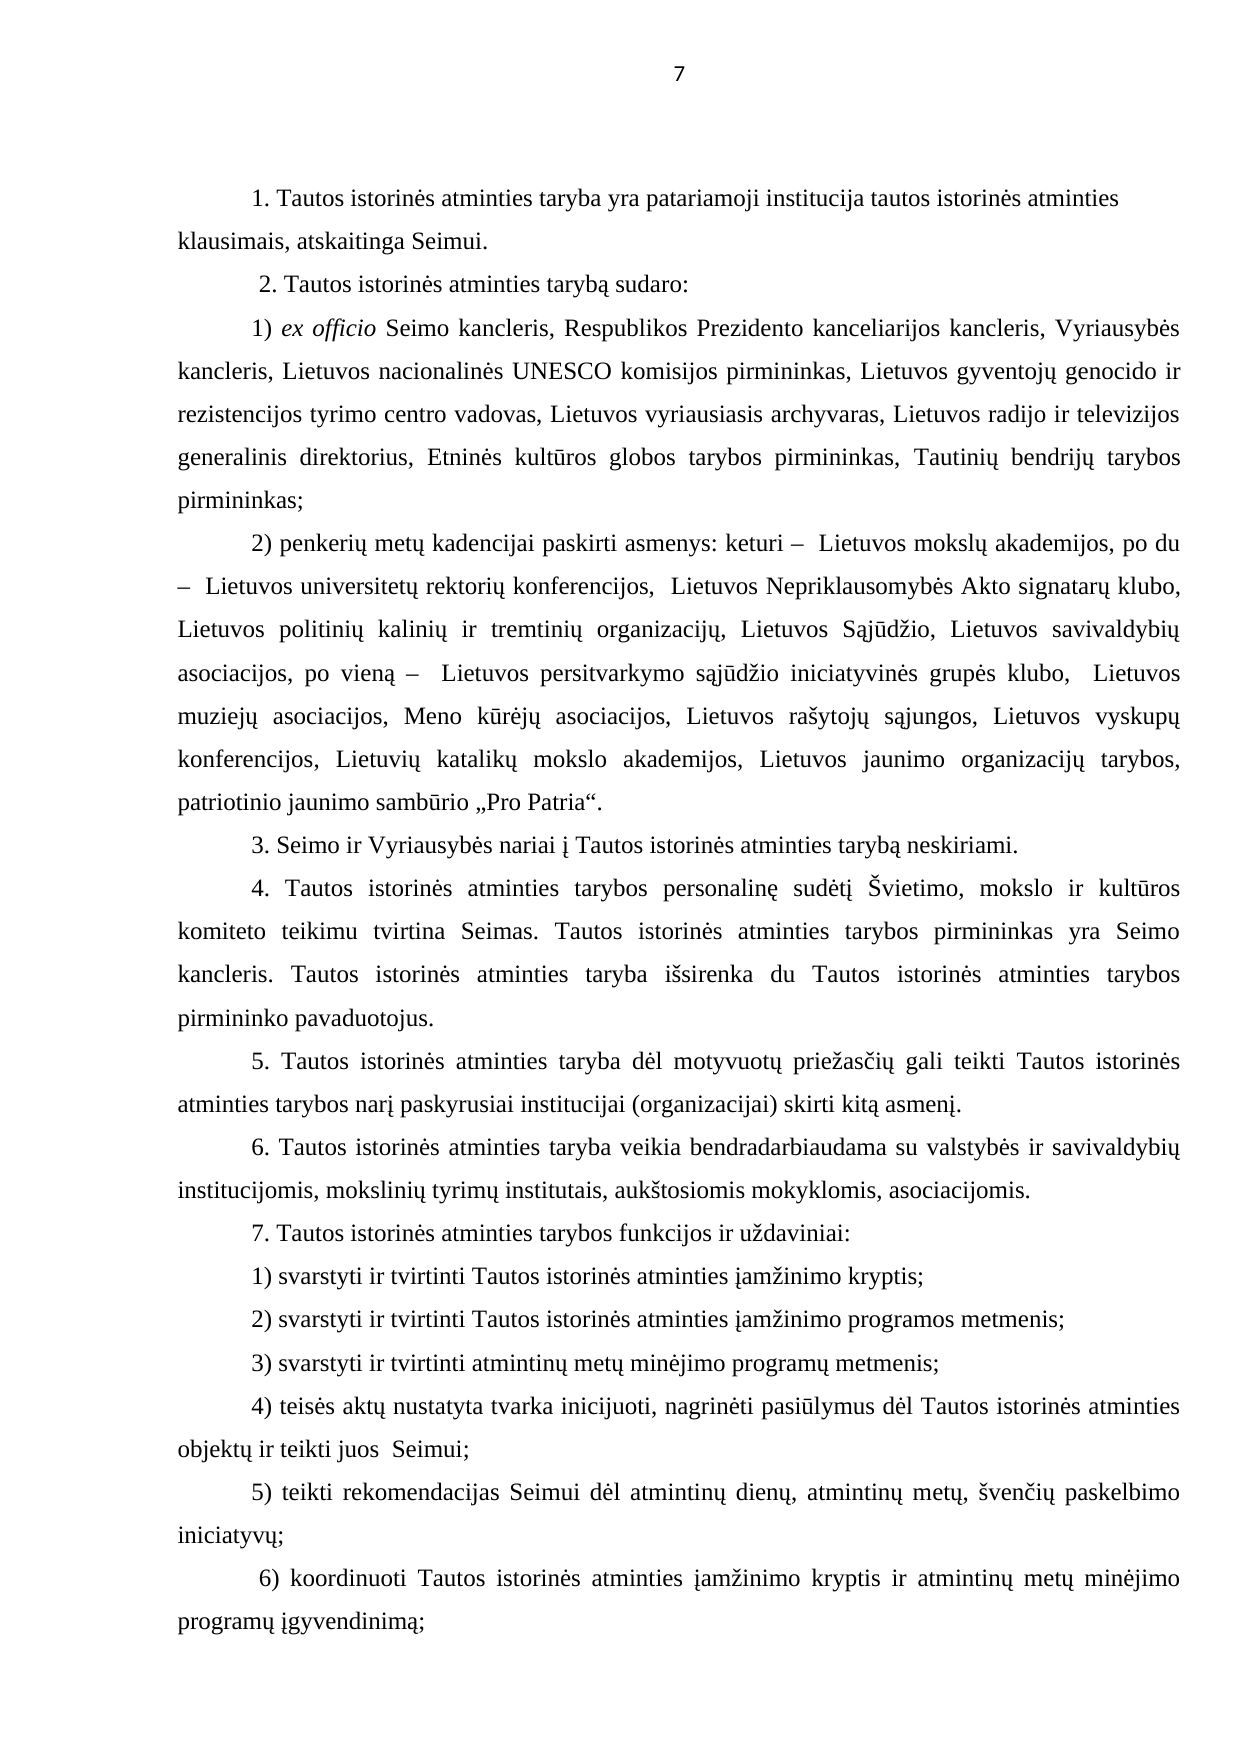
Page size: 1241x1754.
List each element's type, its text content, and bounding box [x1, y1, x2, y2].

text 2. Tautos istorinės atminties tarybą sudaro: [177, 269, 1181, 298]
text 3. Seimo ir Vyriausybės nariai į Tautos istorinės atminties tarybą neskiriami. [177, 830, 1181, 859]
text 3) svarstyti ir tvirtinti atmintinų metų minėjimo programų metmenis; [177, 1348, 1181, 1376]
text 1. Tautos istorinės atminties taryba yra patariamoji institucija tautos istorinės atminties klausimais, atskaitinga Seimui. [177, 183, 1181, 255]
text 5) teikti rekomendacijas Seimui dėl atmintinų dienų, atmintinų metų, švenčių paskelbimo iniciatyvų; [177, 1477, 1181, 1549]
text 5. Tautos istorinės atminties taryba dėl motyvuotų priežasčių gali teikti Tautos istorinės atminties tarybos narį paskyrusiai institucijai (organizacijai) skirti kitą asmenį. [177, 1046, 1181, 1118]
text 1) svarstyti ir tvirtinti Tautos istorinės atminties įamžinimo kryptis; [177, 1261, 1181, 1290]
text 4) teisės aktų nustatyta tvarka inicijuoti, nagrinėti pasiūlymus dėl Tautos istorinės atminties objektų ir teikti juos Seimui; [177, 1391, 1181, 1463]
text 7. Tautos istorinės atminties tarybos funkcijos ir uždaviniai: [177, 1218, 1181, 1247]
text 1) ex officio Seimo kancleris, Respublikos Prezidento kanceliarijos kancleris, Vyriausybės kancleris, Lietuvos nacionalinės UNESCO komisijos pirmininkas, Lietuvos gyventojų genocido ir rezistencijos tyrimo centro vadovas, Lietuvos vyriausiasis archyvaras, Lietuvos radijo ir televizijos generalinis direktorius, Etninės kultūros globos tarybos pirmininkas, Tautinių bendrijų tarybos pirmininkas; [177, 313, 1181, 514]
text 4. Tautos istorinės atminties tarybos personalinę sudėtį Švietimo, mokslo ir kultūros komiteto teikimu tvirtina Seimas. Tautos istorinės atminties tarybos pirmininkas yra Seimo kancleris. Tautos istorinės atminties taryba išsirenka du Tautos istorinės atminties tarybos pirmininko pavaduotojus. [177, 873, 1181, 1031]
text 6. Tautos istorinės atminties taryba veikia bendradarbiaudama su valstybės ir savivaldybių institucijomis, mokslinių tyrimų institutais, aukštosiomis mokyklomis, asociacijomis. [177, 1132, 1181, 1204]
text 6) koordinuoti Tautos istorinės atminties įamžinimo kryptis ir atmintinų metų minėjimo programų įgyvendinimą; [177, 1563, 1181, 1635]
text 2) svarstyti ir tvirtinti Tautos istorinės atminties įamžinimo programos metmenis; [177, 1304, 1181, 1333]
text 2) penkerių metų kadencijai paskirti asmenys: keturi – Lietuvos mokslų akademijos, po du – Lietuvos universitetų rektorių konferencijos, Lietuvos Nepriklausomybės Akto signatarų klubo, Lietuvos politinių kalinių ir tremtinių organizacijų, Lietuvos Sąjūdžio, Lietuvos savivaldybių asociacijos, po vieną – Lietuvos persitvarkymo sąjūdžio iniciatyvinės grupės klubo, Lietuvos muziejų asociacijos, Meno kūrėjų asociacijos, Lietuvos rašytojų sąjungos, Lietuvos vyskupų konferencijos, Lietuvių katalikų mokslo akademijos, Lietuvos jaunimo organizacijų tarybos, patriotinio jaunimo sambūrio „Pro Patria“. [177, 528, 1181, 816]
